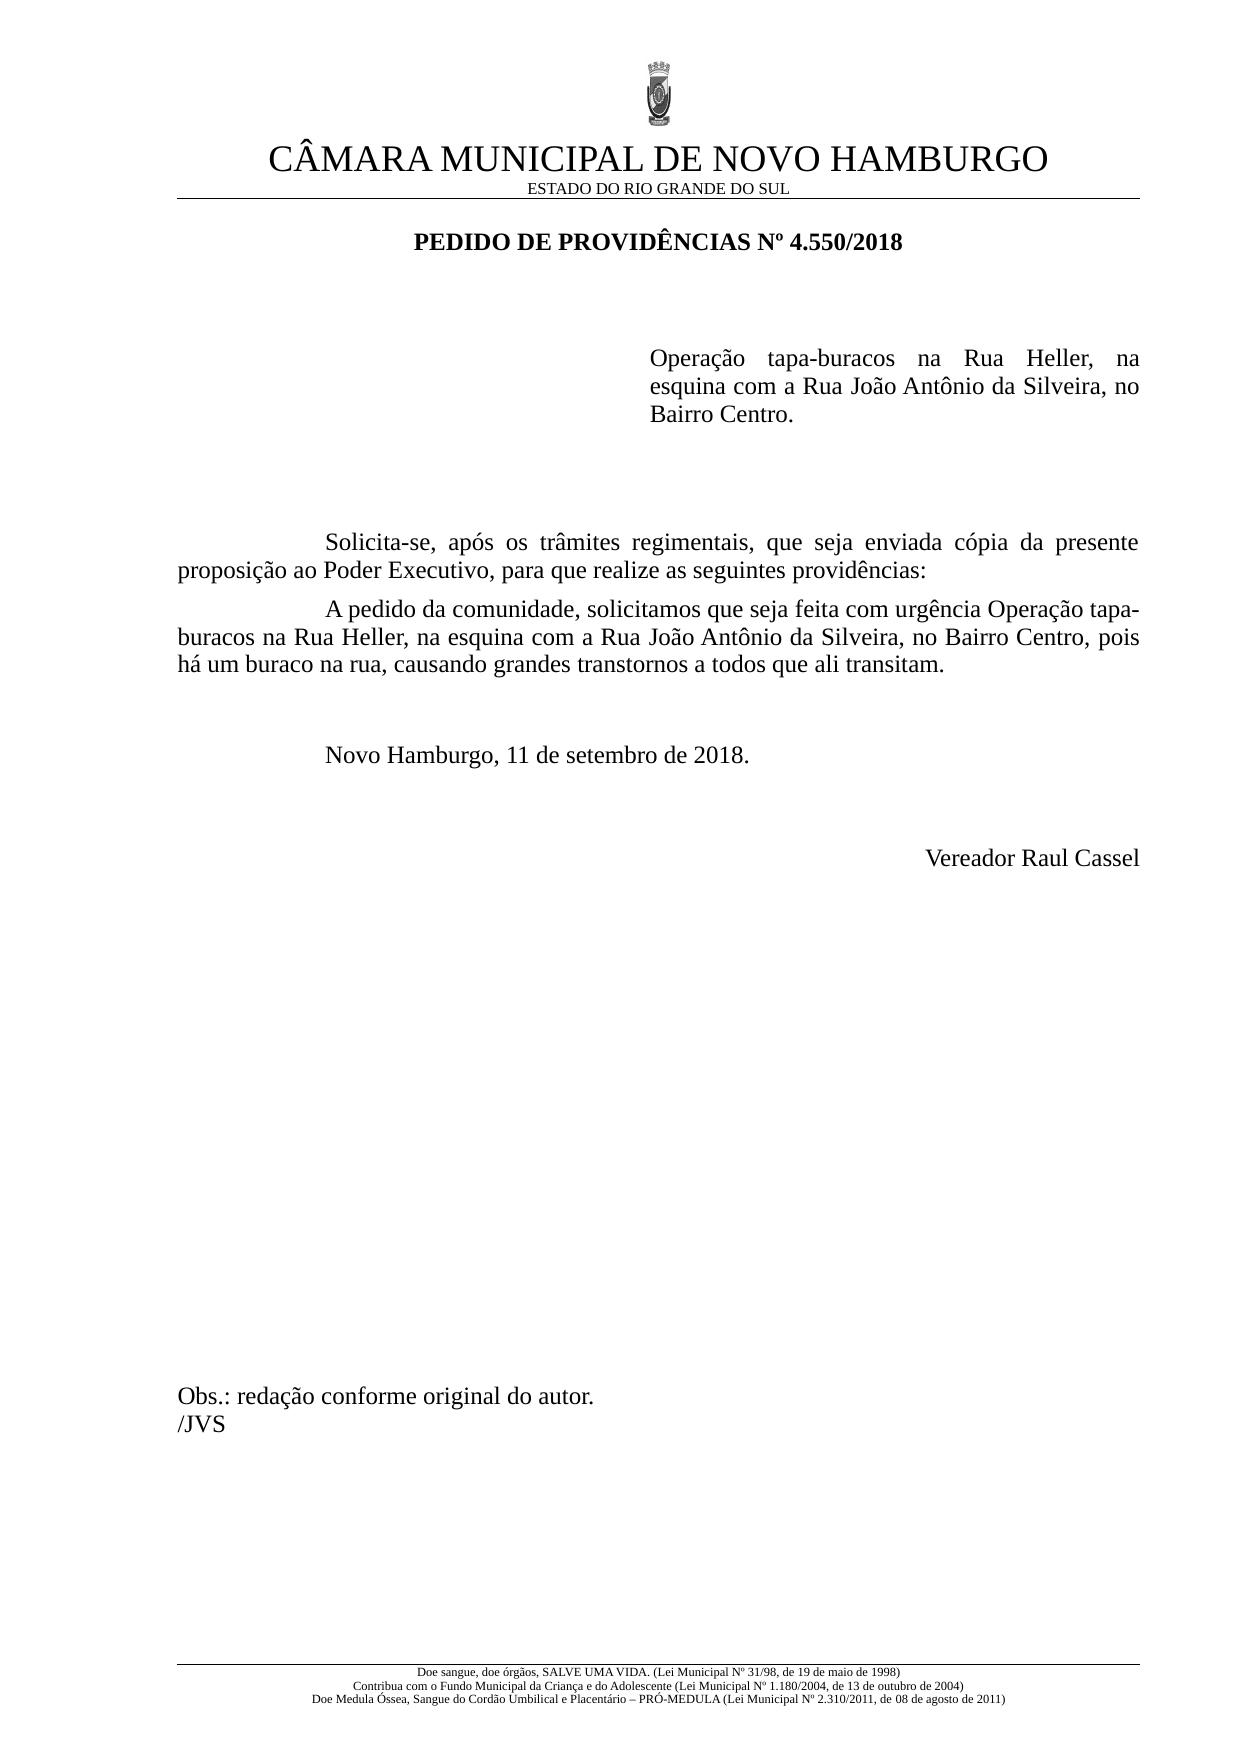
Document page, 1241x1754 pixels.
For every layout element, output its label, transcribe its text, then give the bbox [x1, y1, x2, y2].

text PEDIDO DE PROVIDÊNCIAS Nº 4.550/2018 [177, 228, 1140, 256]
text A pedido da comunidade, solicitamos que seja feita com urgência Operação tapa-buracos na Rua Heller, na esquina com a Rua João Antônio da Silveira, no Bairro Centro, pois há um buraco na rua, causando grandes transtornos a todos que ali transitam. [177, 595, 1140, 678]
text Obs.: redação conforme original do autor. [177, 1382, 1140, 1410]
text /JVS [177, 1410, 1140, 1437]
text Novo Hamburgo, 11 de setembro de 2018. [177, 741, 1140, 769]
text Solicita-se, após os trâmites regimentais, que seja enviada cópia da presente proposição ao Poder Executivo, para que realize as seguintes providências: [177, 528, 1140, 583]
text Operação tapa-buracos na Rua Heller, na esquina com a Rua João Antônio da Silveira, no Bairro Centro. [649, 344, 1140, 428]
text Vereador Raul Cassel [177, 844, 1140, 872]
